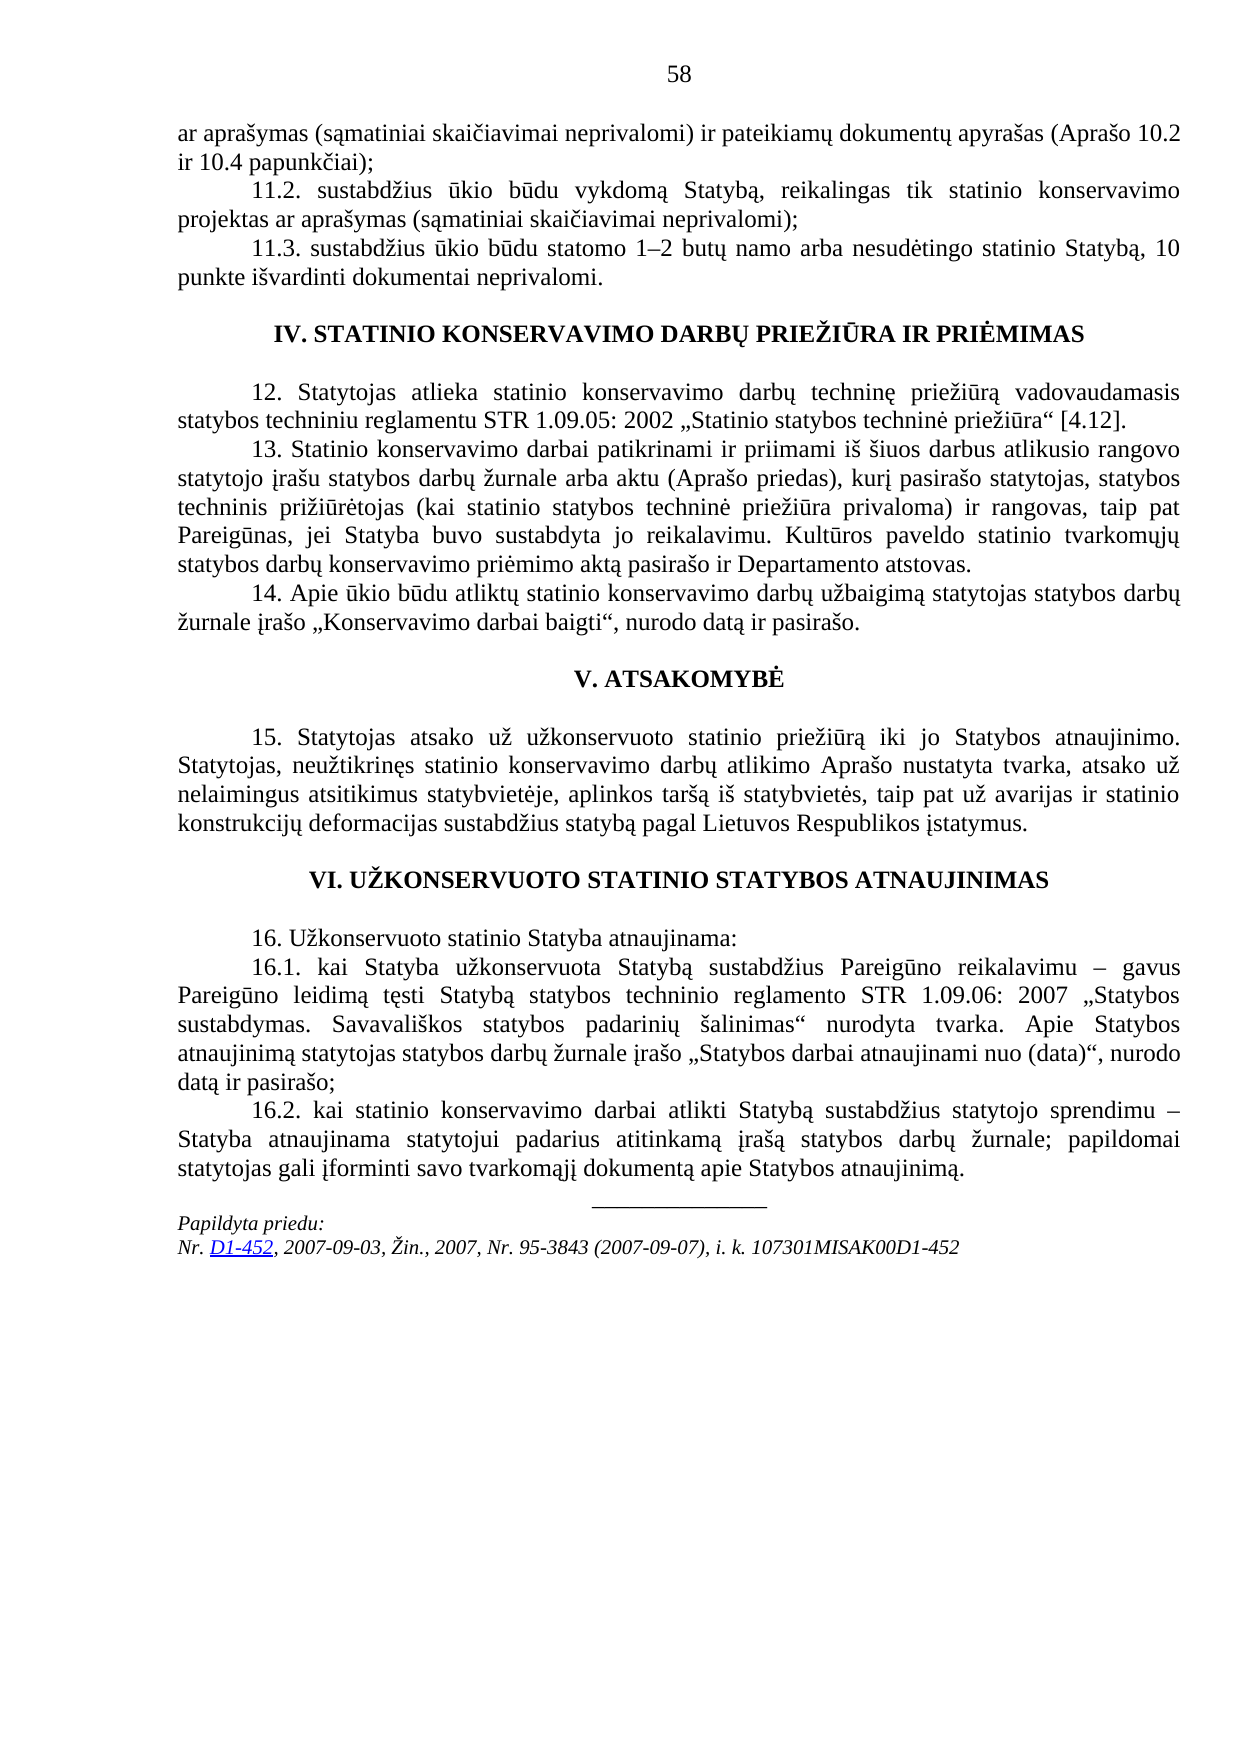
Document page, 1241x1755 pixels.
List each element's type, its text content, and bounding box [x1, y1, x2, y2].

text 16.1. kai Statyba užkonservuota Statybą sustabdžius Pareigūno reikalavimu – gavus Pareigūno leidimą tęsti Statybą statybos techninio reglamento STR 1.09.06: 2007 „Statybos sustabdymas. Savavališkos statybos padarinių šalinimas“ nurodyta tvarka. Apie Statybos atnaujinimą statytojas statybos darbų žurnale įrašo „Statybos darbai atnaujinami nuo (data)“, nurodo datą ir pasirašo; [177, 952, 1181, 1096]
text 15. Statytojas atsako už užkonservuoto statinio priežiūrą iki jo Statybos atnaujinimo. Statytojas, neužtikrinęs statinio konservavimo darbų atlikimo Aprašo nustatyta tvarka, atsako už nelaimingus atsitikimus statybvietėje, aplinkos taršą iš statybvietės, taip pat už avarijas ir statinio konstrukcijų deformacijas sustabdžius statybą pagal Lietuvos Respublikos įstatymus. [177, 722, 1181, 837]
text ar aprašymas (sąmatiniai skaičiavimai neprivalomi) ir pateikiamų dokumentų apyrašas (Aprašo 10.2 ir 10.4 papunkčiai); [177, 118, 1181, 176]
text 11.3. sustabdžius ūkio būdu statomo 1–2 butų namo arba nesudėtingo statinio Statybą, 10 punkte išvardinti dokumentai neprivalomi. [177, 233, 1181, 291]
text IV. STATINIO KONSERVAVIMO DARBŲ PRIEŽIŪRA IR PRIĖMIMAS [177, 319, 1181, 348]
text 16.2. kai statinio konservavimo darbai atlikti Statybą sustabdžius statytojo sprendimu – Statyba atnaujinama statytojui padarius atitinkamą įrašą statybos darbų žurnale; papildomai statytojas gali įforminti savo tvarkomąjį dokumentą apie Statybos atnaujinimą. [177, 1096, 1181, 1182]
text 12. Statytojas atlieka statinio konservavimo darbų techninę priežiūrą vadovaudamasis statybos techniniu reglamentu STR 1.09.05: 2002 „Statinio statybos techninė priežiūra“ [4.12]. [177, 377, 1181, 434]
text Papildyta priedu: [177, 1211, 1181, 1235]
text 13. Statinio konservavimo darbai patikrinami ir priimami iš šiuos darbus atlikusio rangovo statytojo įrašu statybos darbų žurnale arba aktu (Aprašo priedas), kurį pasirašo statytojas, statybos techninis prižiūrėtojas (kai statinio statybos techninė priežiūra privaloma) ir rangovas, taip pat Pareigūnas, jei Statyba buvo sustabdyta jo reikalavimu. Kultūros paveldo statinio tvarkomųjų statybos darbų konservavimo priėmimo aktą pasirašo ir Departamento atstovas. [177, 434, 1181, 578]
text Nr. D1-452, 2007-09-03, Žin., 2007, Nr. 95-3843 (2007-09-07), i. k. 107301MISAK00D1-452 [177, 1235, 1181, 1259]
text V. ATSAKOMYBĖ [177, 664, 1181, 693]
text 11.2. sustabdžius ūkio būdu vykdomą Statybą, reikalingas tik statinio konservavimo projektas ar aprašymas (sąmatiniai skaičiavimai neprivalomi); [177, 176, 1181, 233]
text 16. Užkonservuoto statinio Statyba atnaujinama: [177, 923, 1181, 952]
text 14. Apie ūkio būdu atliktų statinio konservavimo darbų užbaigimą statytojas statybos darbų žurnale įrašo „Konservavimo darbai baigti“, nurodo datą ir pasirašo. [177, 578, 1181, 636]
text VI. UŽKONSERVUOTO STATINIO STATYBOS ATNAUJINIMAS [177, 866, 1181, 894]
text ______________ [177, 1182, 1181, 1211]
